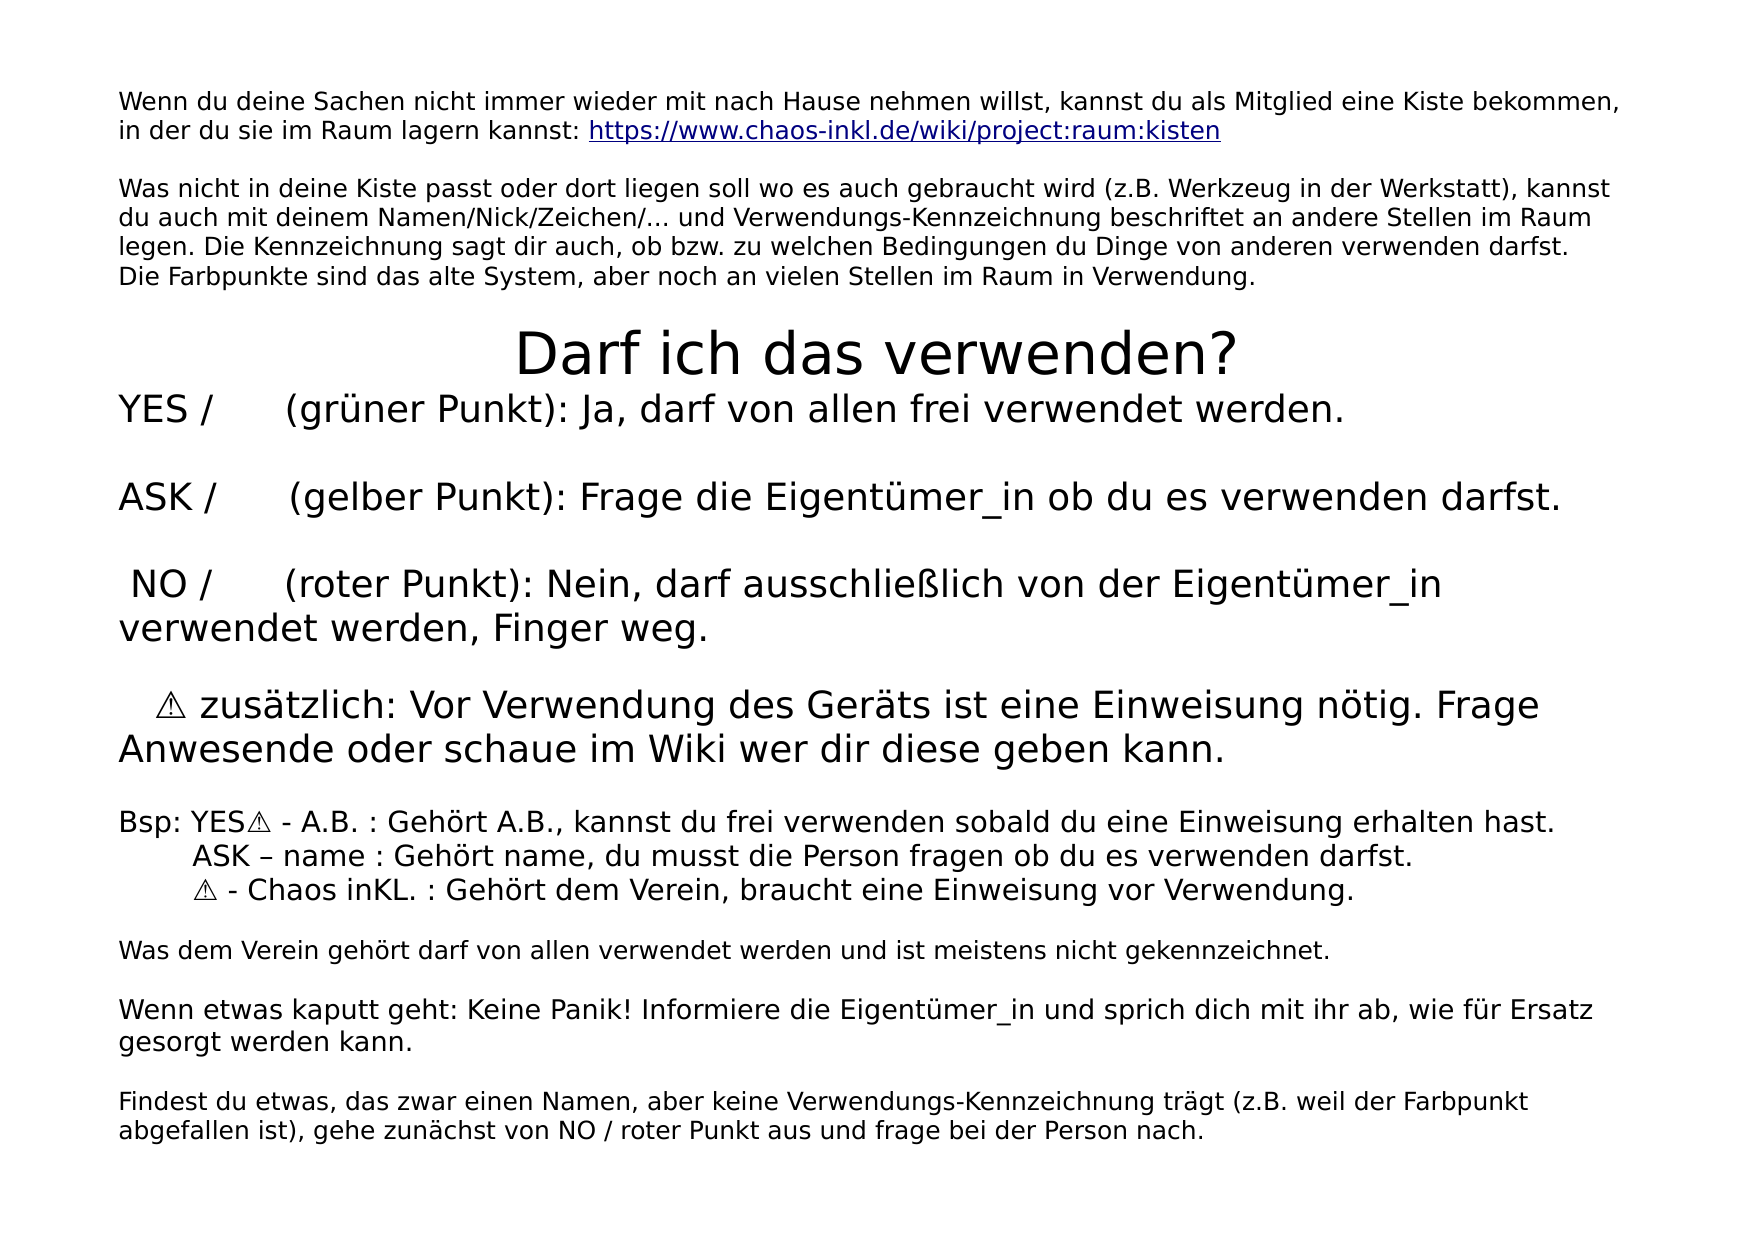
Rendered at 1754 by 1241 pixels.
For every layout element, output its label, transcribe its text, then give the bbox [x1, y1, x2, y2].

text ASK – name : Gehört name, du musst die Person fragen ob du es verwenden darfst. [118, 839, 1636, 873]
text NO / (roter Punkt): Nein, darf ausschließlich von der Eigentümer_in verwendet werden, Finger weg. [118, 563, 1636, 650]
text Bsp: YES⚠ - A.B. : Gehört A.B., kannst du frei verwenden sobald du eine Einweisung erhalten hast. [118, 805, 1636, 839]
text Die Farbpunkte sind das alte System, aber noch an vielen Stellen im Raum in Verwendung. [118, 262, 1636, 291]
text ⚠ zusätzlich: Vor Verwendung des Geräts ist eine Einweisung nötig. Frage Anwesende oder schaue im Wiki wer dir diese geben kann. [118, 684, 1636, 771]
text Findest du etwas, das zwar einen Namen, aber keine Verwendungs-Kennzeichnung trägt (z.B. weil der Farbpunkt abgefallen ist), gehe zunächst von NO / roter Punkt aus und frage bei der Person nach. [118, 1087, 1636, 1145]
text Was dem Verein gehört darf von allen verwendet werden und ist meistens nicht gekennzeichnet. [118, 936, 1636, 965]
text ⚠ - Chaos inKL. : Gehört dem Verein, braucht eine Einweisung vor Verwendung. [118, 873, 1636, 907]
text Was nicht in deine Kiste passt oder dort liegen soll wo es auch gebraucht wird (z.B. Werkzeug in der Werkstatt), kannst du auch mit deinem Namen/Nick/Zeichen/... und Verwendungs-Kennzeichnung beschriftet an andere Stellen im Raum legen. Die Kennzeichnung sagt dir auch, ob bzw. zu welchen Bedingungen du Dinge von anderen verwenden darfst. [118, 174, 1636, 262]
text Wenn du deine Sachen nicht immer wieder mit nach Hause nehmen willst, kannst du als Mitglied eine Kiste bekommen, in der du sie im Raum lagern kannst: https://www.chaos-inkl.de/wiki/project:raum:kisten [118, 87, 1636, 145]
text Darf ich das verwenden? [118, 320, 1636, 388]
text YES / (grüner Punkt): Ja, darf von allen frei verwendet werden. [118, 388, 1636, 432]
text Wenn etwas kaputt geht: Keine Panik! Informiere die Eigentümer_in und sprich dich mit ihr ab, wie für Ersatz gesorgt werden kann. [118, 994, 1636, 1058]
text ASK / (gelber Punkt): Frage die Eigentümer_in ob du es verwenden darfst. [118, 475, 1636, 519]
